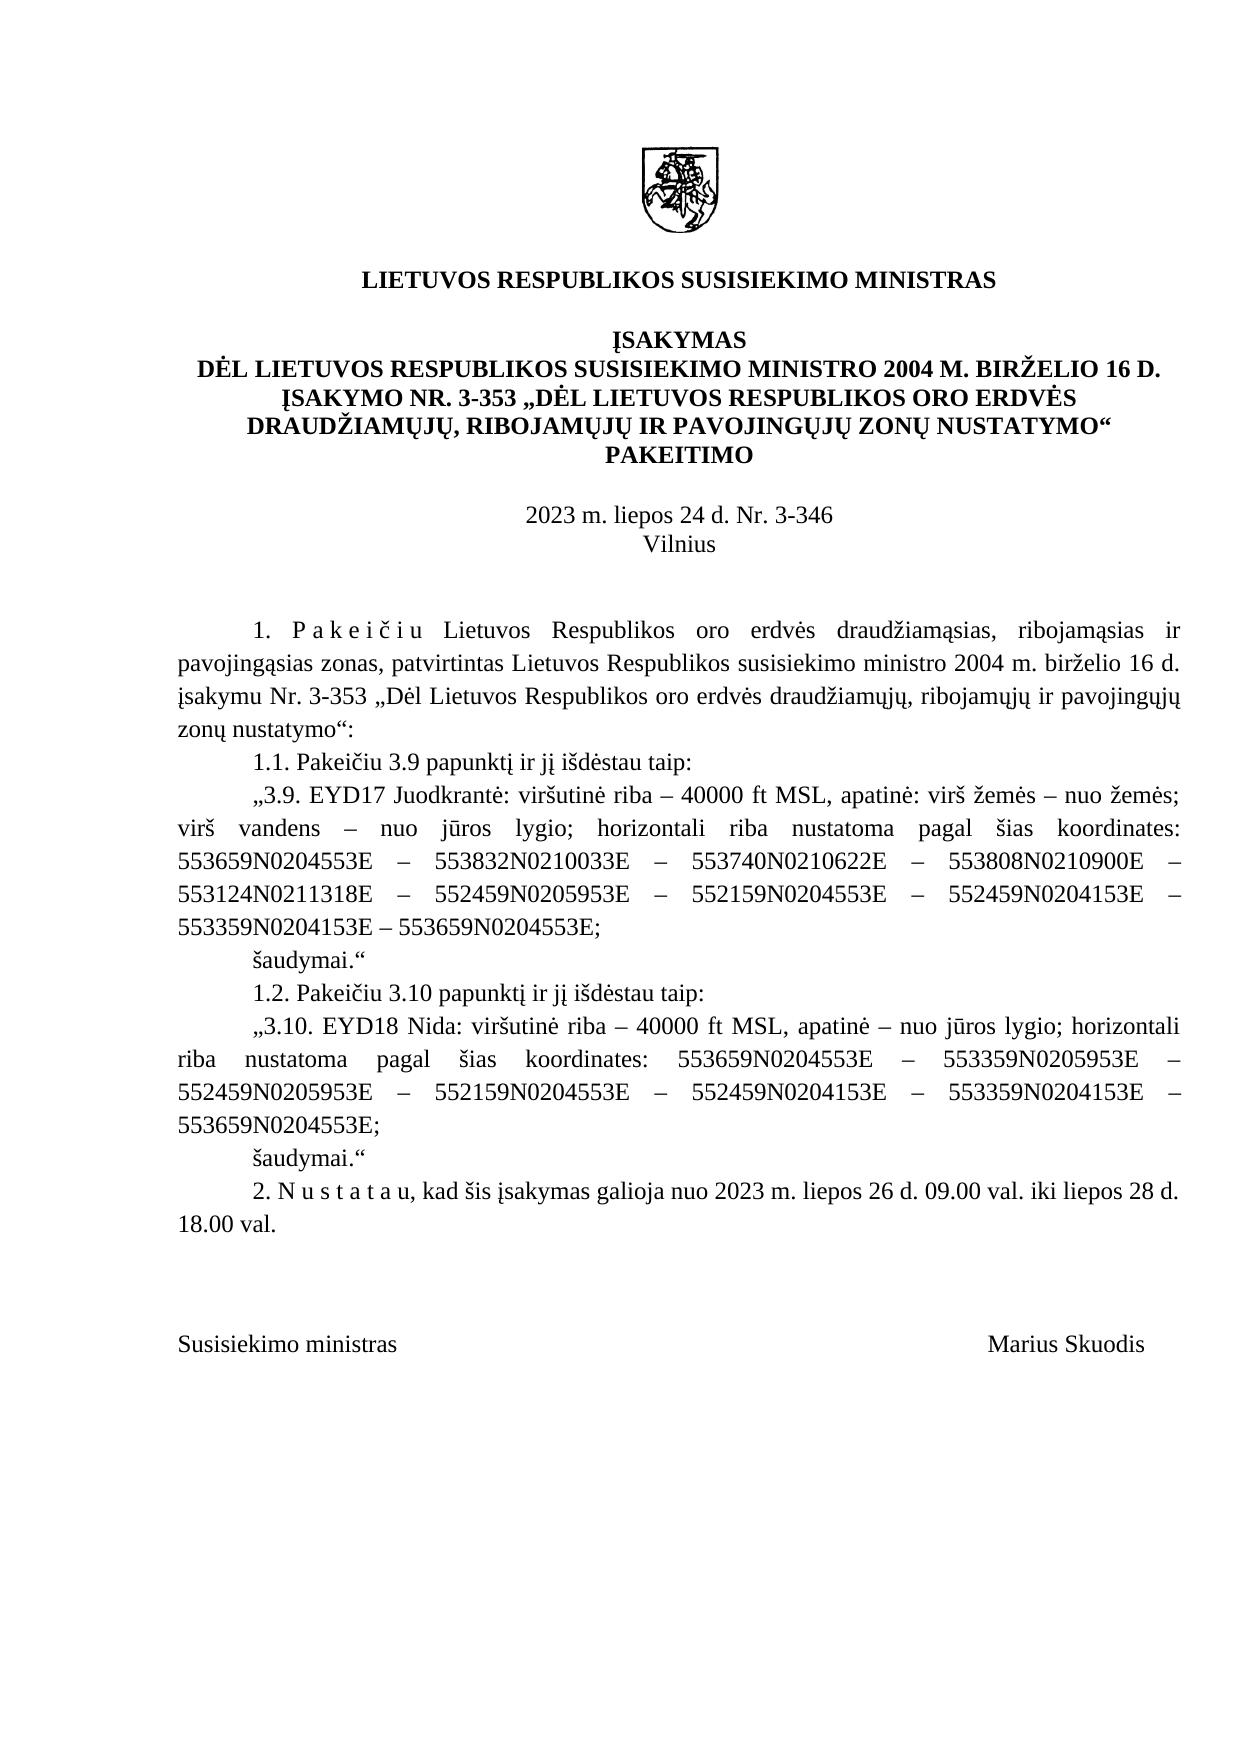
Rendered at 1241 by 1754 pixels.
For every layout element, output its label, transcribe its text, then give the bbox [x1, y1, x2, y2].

text šaudymai.“ [177, 945, 1181, 974]
text DĖL LIETUVOS RESPUBLIKOS SUSISIEKIMO MINISTRO 2004 M. BIRŽELIO 16 D. ĮSAKYMO NR. 3-353 „DĖL LIETUVOS RESPUBLIKOS ORO ERDVĖS DRAUDŽIAMŲJŲ, RIBOJAMŲJŲ IR PAVOJINGŲJŲ ZONŲ NUSTATYMO“ PAKEITIMO [177, 354, 1181, 469]
text 1.1. Pakeičiu 3.9 papunktį ir jį išdėstau taip: [177, 747, 1181, 776]
text 2. N u s t a t a u, kad šis įsakymas galioja nuo 2023 m. liepos 26 d. 09.00 val. iki liepos 28 d. 18.00 val. [177, 1176, 1181, 1238]
text 1.2. Pakeičiu 3.10 papunktį ir jį išdėstau taip: [177, 978, 1181, 1007]
text 2023 m. liepos 24 d. Nr. 3-346 [177, 500, 1181, 529]
text 1. P a k e i č i u Lietuvos Respublikos oro erdvės draudžiamąsias, ribojamąsias ir pavojingąsias zonas, patvirtintas Lietuvos Respublikos susisiekimo ministro 2004 m. birželio 16 d. įsakymu Nr. 3-353 „Dėl Lietuvos Respublikos oro erdvės draudžiamųjų, ribojamųjų ir pavojingųjų zonų nustatymo“: [177, 615, 1181, 743]
text ĮSAKYMAS [177, 325, 1181, 354]
text Susisiekimo ministras Marius Skuodis [177, 1329, 1181, 1357]
text šaudymai.“ [177, 1143, 1181, 1172]
text LIETUVOS RESPUBLIKOS SUSISIEKIMO MINISTRAS [177, 265, 1181, 294]
text Vilnius [177, 529, 1181, 558]
text „3.10. EYD18 Nida: viršutinė riba – 40000 ft MSL, apatinė – nuo jūros lygio; horizontali riba nustatoma pagal šias koordinates: 553659N0204553E – 553359N0205953E – 552459N0205953E – 552159N0204553E – 552459N0204153E – 553359N0204153E – 553659N0204553E; [177, 1011, 1181, 1139]
text „3.9. EYD17 Juodkrantė: viršutinė riba – 40000 ft MSL, apatinė: virš žemės – nuo žemės; virš vandens – nuo jūros lygio; horizontali riba nustatoma pagal šias koordinates: 553659N0204553E – 553832N0210033E – 553740N0210622E – 553808N0210900E – 553124N0211318E – 552459N0205953E – 552159N0204553E – 552459N0204153E – 553359N0204153E – 553659N0204553E; [177, 780, 1181, 941]
